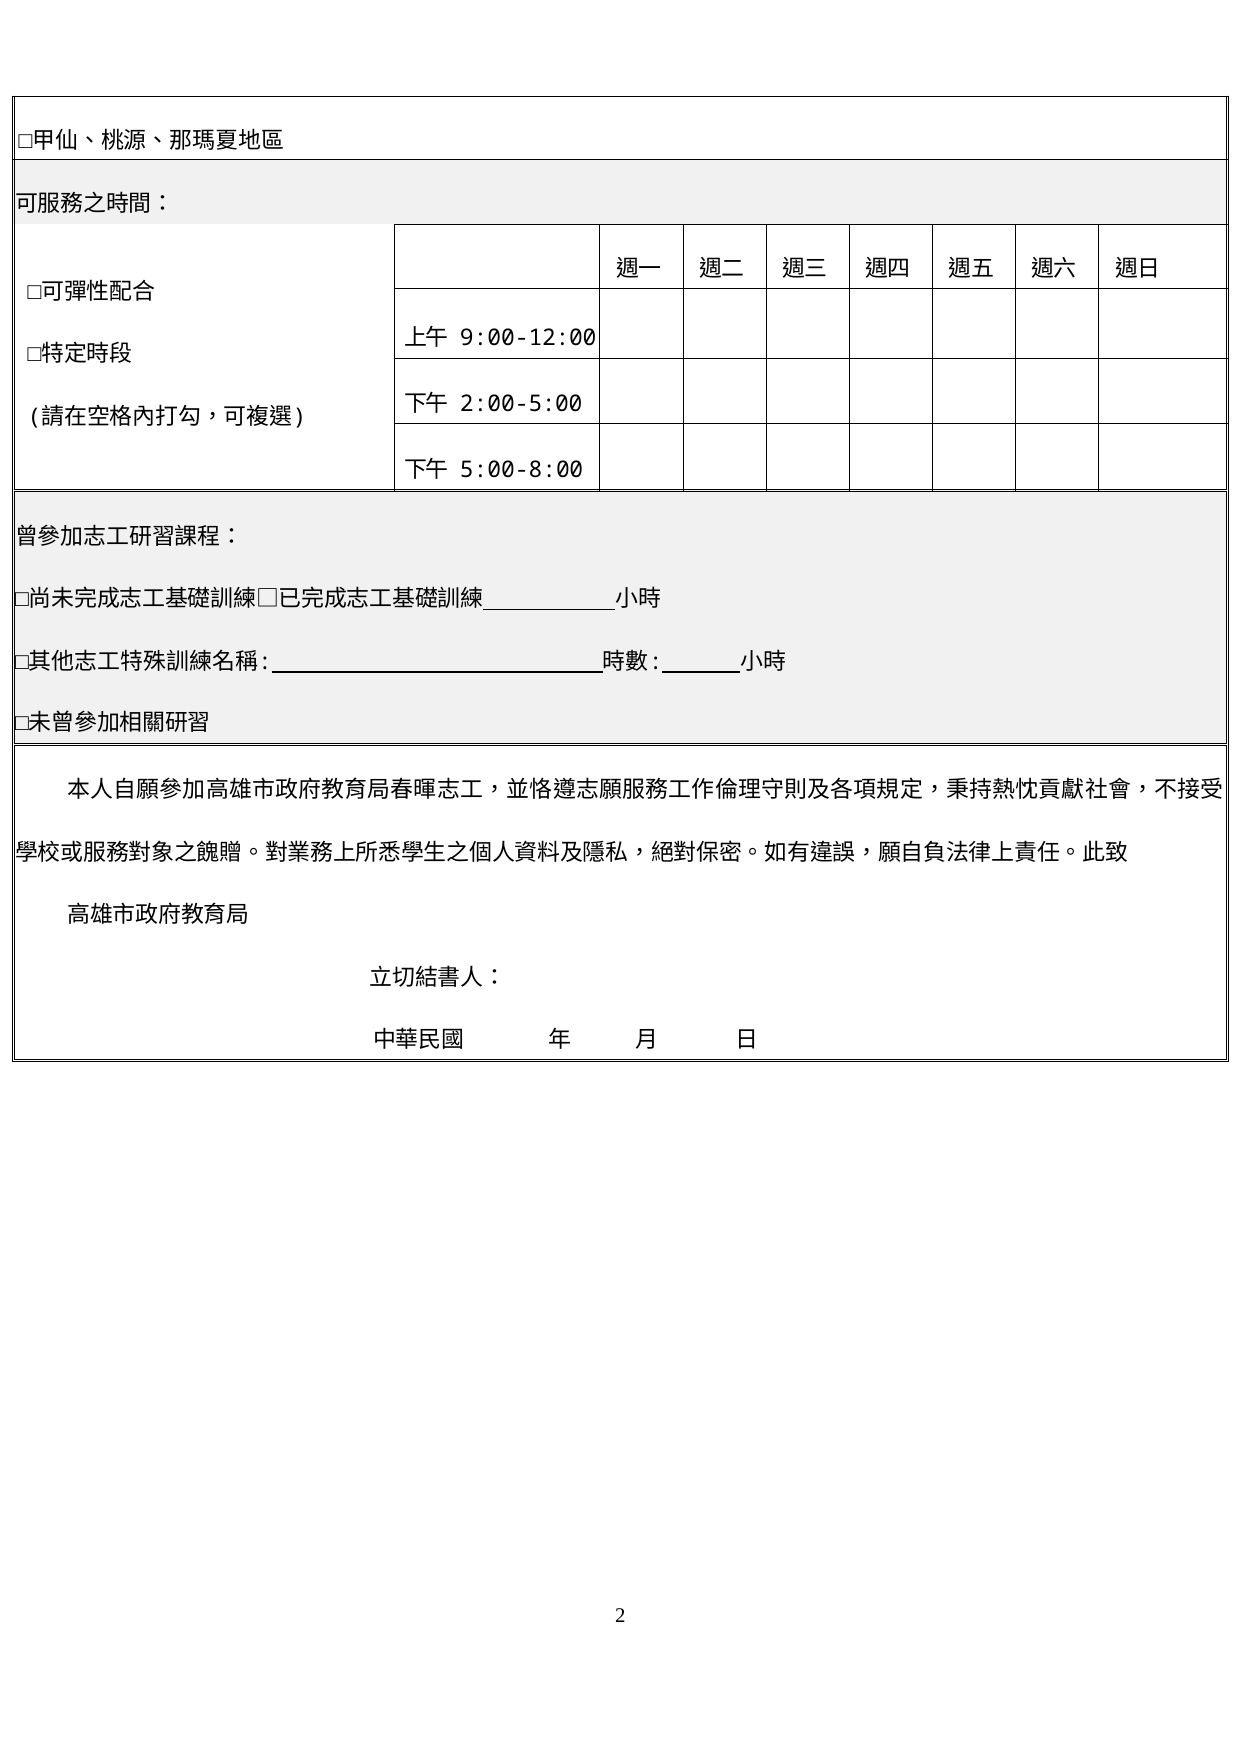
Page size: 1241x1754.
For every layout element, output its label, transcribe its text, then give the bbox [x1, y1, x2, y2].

table_cell [1099, 424, 1226, 489]
table_cell [767, 289, 849, 358]
table_cell [933, 289, 1015, 358]
table_cell [933, 424, 1015, 489]
table_cell [850, 359, 932, 423]
table_cell [684, 289, 766, 358]
table_cell [600, 359, 683, 423]
table_cell 週二 [684, 225, 766, 288]
table_cell □甲仙、桃源、那瑪夏地區 [15, 97, 1226, 159]
table_cell 下午 2:00-5:00 [395, 359, 599, 423]
table_cell [850, 289, 932, 358]
table_cell [1099, 359, 1226, 423]
table_cell 本人自願參加高雄市政府教育局春暉志工，並恪遵志願服務工作倫理守則及各項規定，秉持熱忱貢獻社會，不接受學校或服務對象之餽贈。對業務上所悉學生之個人資料及隱私，絕對保密。如有違誤，願自負法律上責任。此致 高雄市政府教育局 立切結書人： 中華民國 年 月 日 [15, 746, 1226, 1058]
table_cell 可服務之時間： [15, 160, 1226, 224]
table_cell [1016, 359, 1098, 423]
table_cell [684, 424, 766, 489]
table_cell 週日 [1099, 225, 1226, 288]
table_cell [1016, 424, 1098, 489]
table_cell □可彈性配合 □特定時段 (請在空格內打勾，可複選) [15, 224, 394, 489]
table_cell 週三 [767, 225, 849, 288]
table_cell [767, 424, 849, 489]
table_cell [395, 225, 599, 288]
table_cell 週四 [850, 225, 932, 288]
table_cell 週五 [933, 225, 1015, 288]
table_cell [1016, 289, 1098, 358]
table_cell [767, 359, 849, 423]
table_cell 下午 5:00-8:00 [395, 424, 599, 489]
table_cell [600, 289, 683, 358]
table_cell [850, 424, 932, 489]
table_cell [933, 359, 1015, 423]
table_cell [1099, 289, 1226, 358]
table_cell [684, 359, 766, 423]
table_cell 上午 9:00-12:00 [395, 289, 599, 358]
table_cell [600, 424, 683, 489]
table_cell 週六 [1016, 225, 1098, 288]
table_cell 曾參加志工研習課程： □尚未完成志工基礎訓練□已完成志工基礎訓練 小時 □其他志工特殊訓練名稱: 時數: 小時 □未曾參加相關研習 [15, 492, 1226, 743]
table_cell 週一 [600, 225, 683, 288]
